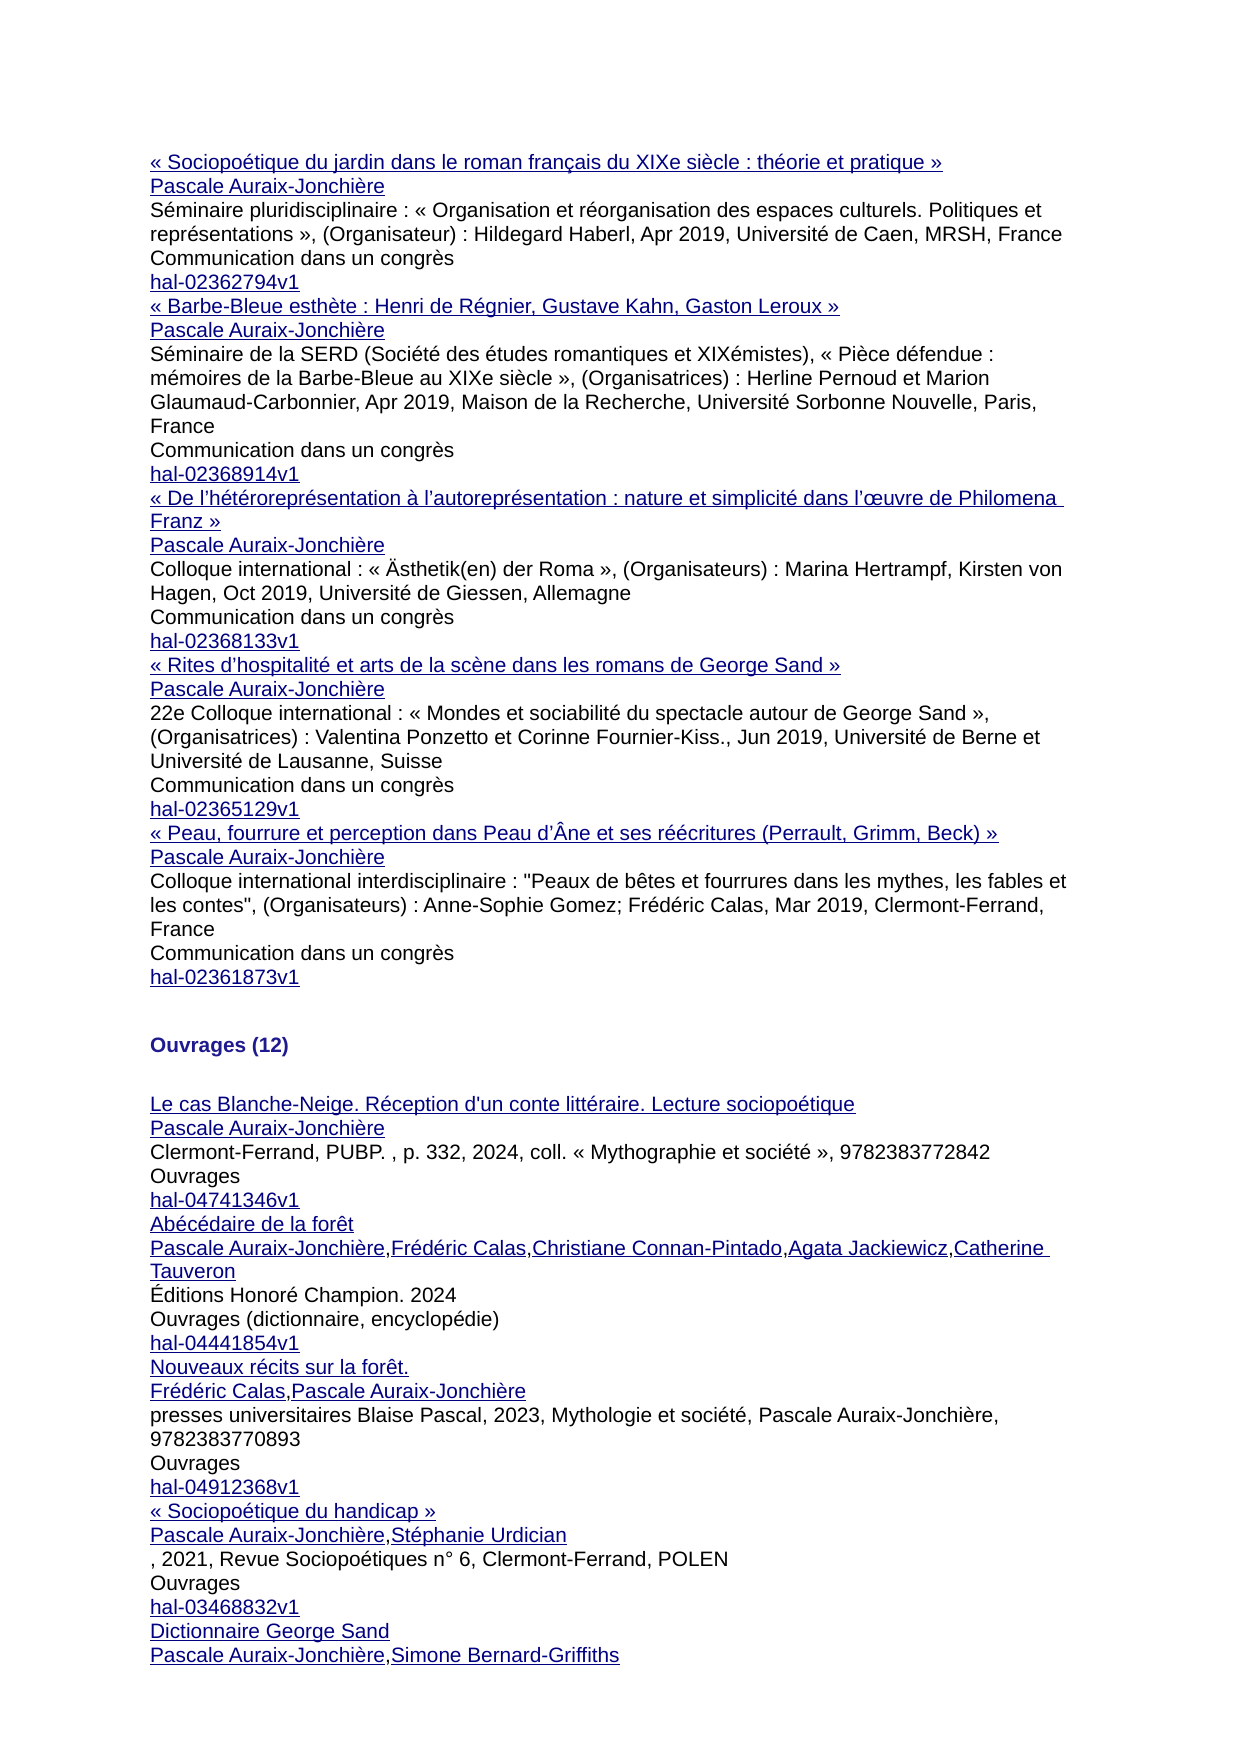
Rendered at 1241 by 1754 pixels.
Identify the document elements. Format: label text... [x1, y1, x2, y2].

table_cell « Sociopoétique du jardin dans le roman français du XIXe siècle : théorie et pratique » Pascale Auraix-Jonchière Séminaire pluridisciplinaire : « Organisation et réorganisation des espaces culturels. Politiques et représentations », (Organisateur) : Hildegard Haberl, Apr 2019, Université de Caen, MRSH, France Communication dans un congrès hal-02362794v1 [150, 150, 1090, 294]
table_cell « Rites d’hospitalité et arts de la scène dans les romans de George Sand » Pascale Auraix-Jonchière 22e Colloque international : « Mondes et sociabilité du spectacle autour de George Sand », (Organisatrices) : Valentina Ponzetto et Corinne Fournier-Kiss., Jun 2019, Université de Berne et Université de Lausanne, Suisse Communication dans un congrès hal-02365129v1 [150, 653, 1090, 821]
table_cell Nouveaux récits sur la forêt. Frédéric Calas,Pascale Auraix-Jonchière presses universitaires Blaise Pascal, 2023, Mythologie et société, Pascale Auraix-Jonchière, 9782383770893 Ouvrages hal-04912368v1 [150, 1355, 1090, 1499]
table_cell Abécédaire de la forêt Pascale Auraix-Jonchière,Frédéric Calas,Christiane Connan-Pintado,Agata Jackiewicz,Catherine Tauveron Éditions Honoré Champion. 2024 Ouvrages (dictionnaire, encyclopédie) hal-04441854v1 [150, 1211, 1090, 1355]
table_cell « De l’hétéroreprésentation à l’autoreprésentation : nature et simplicité dans l’œuvre de Philomena Franz » Pascale Auraix-Jonchière Colloque international : « Ästhetik(en) der Roma », (Organisateurs) : Marina Hertrampf, Kirsten von Hagen, Oct 2019, Université de Giessen, Allemagne Communication dans un congrès hal-02368133v1 [150, 485, 1090, 653]
table_header Le cas Blanche-Neige. Réception d'un conte littéraire. Lecture sociopoétique Pascale Auraix-Jonchière Clermont-Ferrand, PUBP. , p. 332, 2024, coll. « Mythographie et société », 9782383772842 Ouvrages hal-04741346v1 [150, 1092, 1090, 1211]
table_cell « Peau, fourrure et perception dans Peau d’Âne et ses réécritures (Perrault, Grimm, Beck) » Pascale Auraix-Jonchière Colloque international interdisciplinaire : "Peaux de bêtes et fourrures dans les mythes, les fables et les contes", (Organisateurs) : Anne-Sophie Gomez; Frédéric Calas, Mar 2019, Clermont-Ferrand, France Communication dans un congrès hal-02361873v1 [150, 821, 1090, 988]
table_cell Dictionnaire George Sand Pascale Auraix-Jonchière,Simone Bernard-Griffiths [150, 1619, 1090, 1667]
table_cell « Barbe-Bleue esthète : Henri de Régnier, Gustave Kahn, Gaston Leroux » Pascale Auraix-Jonchière Séminaire de la SERD (Société des études romantiques et XIXémistes), « Pièce défendue : mémoires de la Barbe-Bleue au XIXe siècle », (Organisatrices) : Herline Pernoud et Marion Glaumaud-Carbonnier, Apr 2019, Maison de la Recherche, Université Sorbonne Nouvelle, Paris, France Communication dans un congrès hal-02368914v1 [150, 294, 1090, 485]
table_cell « Sociopoétique du handicap » Pascale Auraix-Jonchière,Stéphanie Urdician , 2021, Revue Sociopoétiques n° 6, Clermont-Ferrand, POLEN Ouvrages hal-03468832v1 [150, 1499, 1090, 1619]
subtitle Ouvrages (12) [150, 1033, 1090, 1057]
